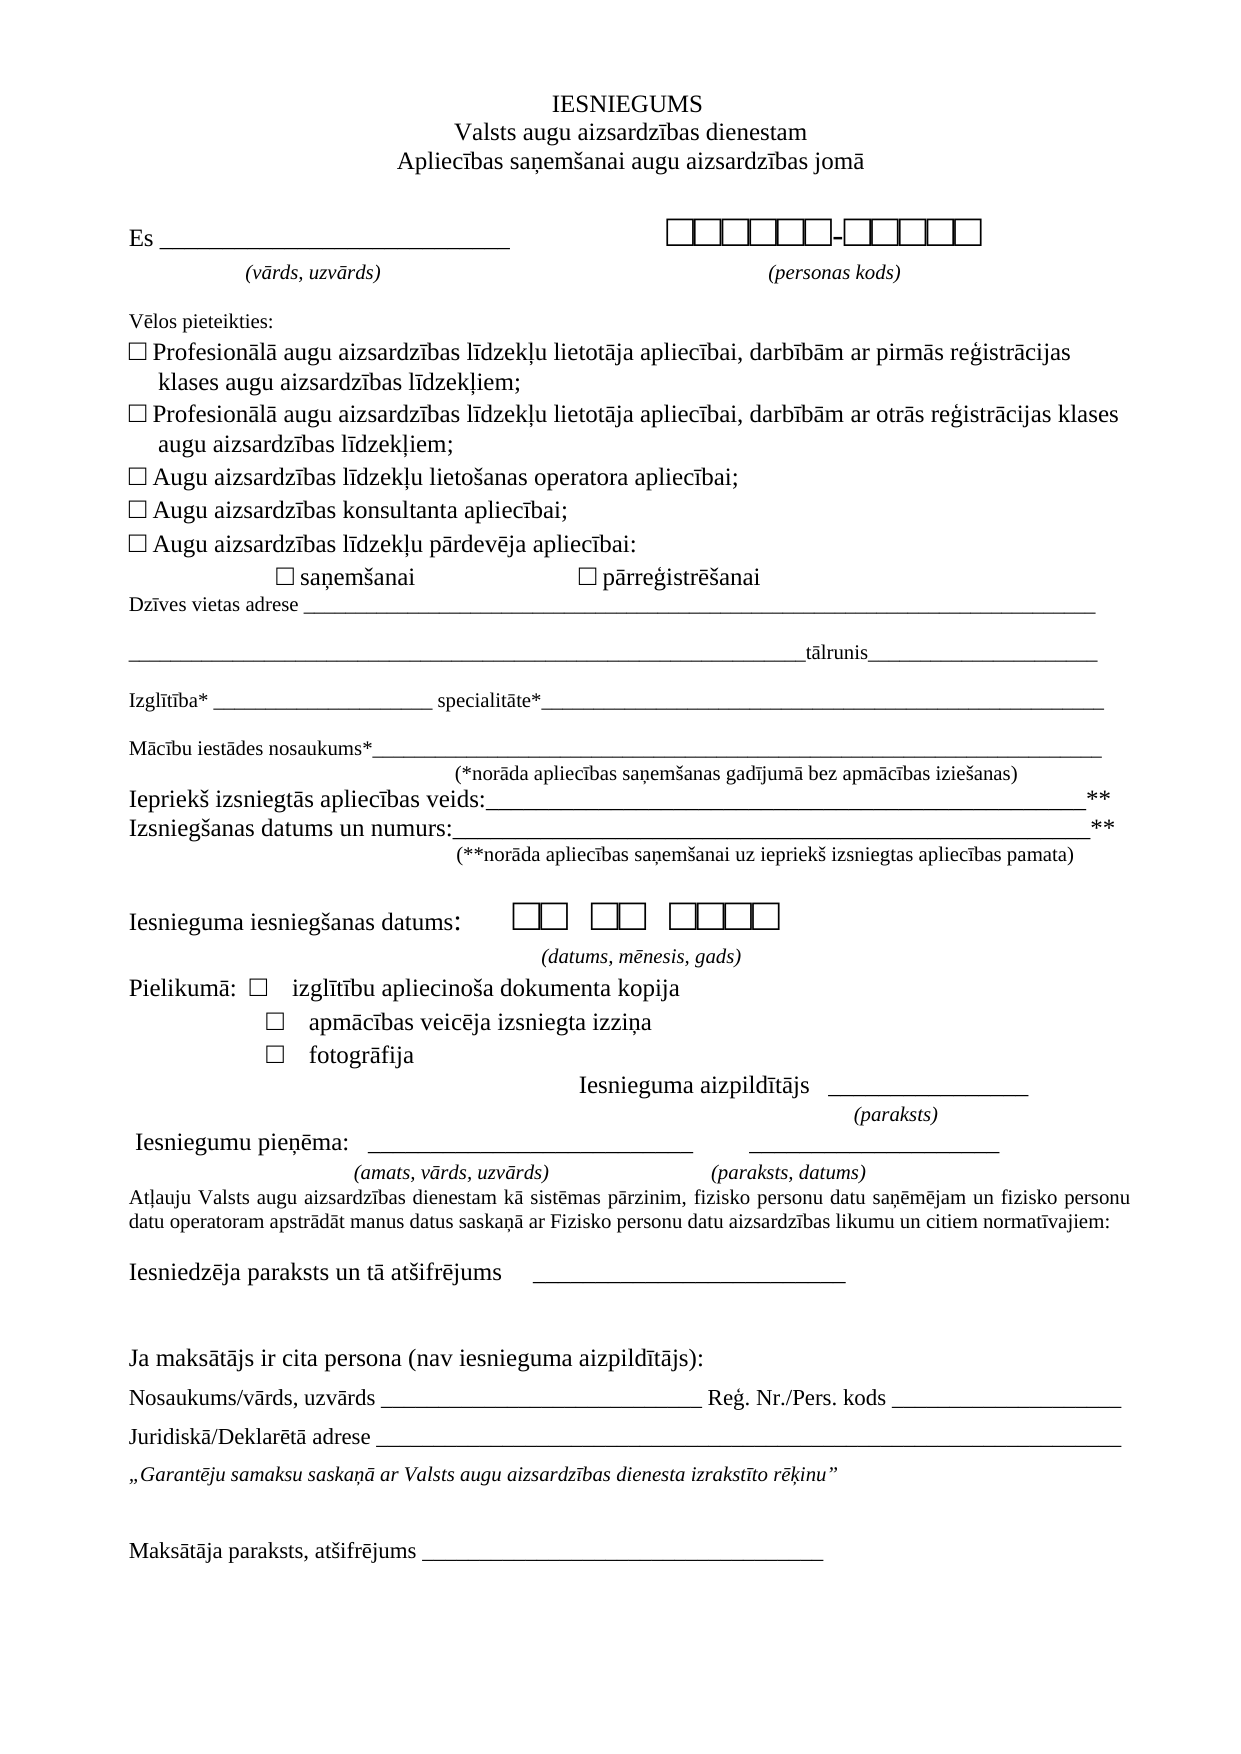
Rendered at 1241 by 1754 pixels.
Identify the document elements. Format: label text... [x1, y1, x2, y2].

text Iesniedzēja paraksts un tā atšifrējums _________________________ [128, 1257, 1132, 1286]
text □ apmācības veicēja izsniegta izziņa [128, 1003, 1132, 1036]
text Valsts augu aizsardzības dienestam [128, 117, 1132, 146]
text (vārds, uzvārds) (personas kods) [128, 256, 1132, 285]
text Vēlos pieteikties: [128, 309, 1132, 333]
text □ Profesionālā augu aizsardzības līdzekļu lietotāja apliecībai, darbībām ar pirmās reģistrācijas klases augu aizsardzības līdzekļiem; [128, 333, 1132, 396]
text (*norāda apliecības saņemšanas gadījumā bez apmācības iziešanas) [128, 760, 1132, 784]
text Pielikumā: □ izglītību apliecinoša dokumenta kopija [128, 969, 1132, 1003]
text Juridiskā/Deklarētā adrese _________________________________________________________________ [128, 1423, 1132, 1449]
text Es ____________________________ □□□□□□-□□□□□ [128, 204, 1132, 256]
text Atļauju Valsts augu aizsardzības dienestam kā sistēmas pārzinim, fizisko personu datu saņēmējam un fizisko personu datu operatoram apstrādāt manus datus saskaņā ar Fizisko personu datu aizsardzības likumu un citiem normatīvajiem: [128, 1185, 1132, 1233]
text □ Augu aizsardzības līdzekļu lietošanas operatora apliecībai; [128, 458, 1132, 491]
text (datums, mēnesis, gads) [128, 940, 1132, 969]
text Iesnieguma aizpildītājs ________________ [128, 1070, 1132, 1098]
text (**norāda apliecības saņemšanai uz iepriekš izsniegtas apliecības pamata) [128, 842, 1132, 866]
text (paraksts) [128, 1098, 1132, 1127]
text □ Profesionālā augu aizsardzības līdzekļu lietotāja apliecībai, darbībām ar otrās reģistrācijas klases augu aizsardzības līdzekļiem; [128, 396, 1132, 458]
text □ fotogrāfija [128, 1036, 1132, 1070]
text Ja maksātājs ir cita persona (nav iesnieguma aizpildītājs): [128, 1343, 1132, 1372]
text □ Augu aizsardzības konsultanta apliecībai; [128, 491, 1132, 525]
text Iesniegumu pieņēma: __________________________ ____________________ (amats, vārds, uzvārds) (paraksts, datums) [128, 1127, 1132, 1185]
text _________________________________________________________________tālrunis______________________ [128, 640, 1132, 664]
text Mācību iestādes nosaukums*______________________________________________________________________ [128, 736, 1132, 760]
text Iesnieguma iesniegšanas datums: □□ □□ □□□□ [128, 888, 1132, 940]
text Nosaukums/vārds, uzvārds ____________________________ Reģ. Nr./Pers. kods ____________________ [128, 1384, 1132, 1411]
text Iepriekš izsniegtās apliecības veids:________________________________________________** [128, 784, 1132, 813]
text Maksātāja paraksts, atšifrējums ___________________________________ [128, 1537, 1132, 1564]
text □ Augu aizsardzības līdzekļu pārdevēja apliecībai: [128, 525, 1132, 558]
text Izsniegšanas datums un numurs:___________________________________________________** [128, 813, 1132, 842]
text Apliecības saņemšanai augu aizsardzības jomā [128, 146, 1132, 175]
text □ saņemšanai □ pārreģistrēšanai [128, 558, 1132, 592]
text Dzīves vietas adrese ____________________________________________________________________________ [128, 592, 1132, 616]
text Izglītība* _____________________ specialitāte*______________________________________________________ [128, 688, 1132, 712]
text „Garantēju samaksu saskaņā ar Valsts augu aizsardzības dienesta izrakstīto rēķinu” [128, 1462, 1132, 1486]
text IESNIEGUMS [128, 89, 1132, 117]
